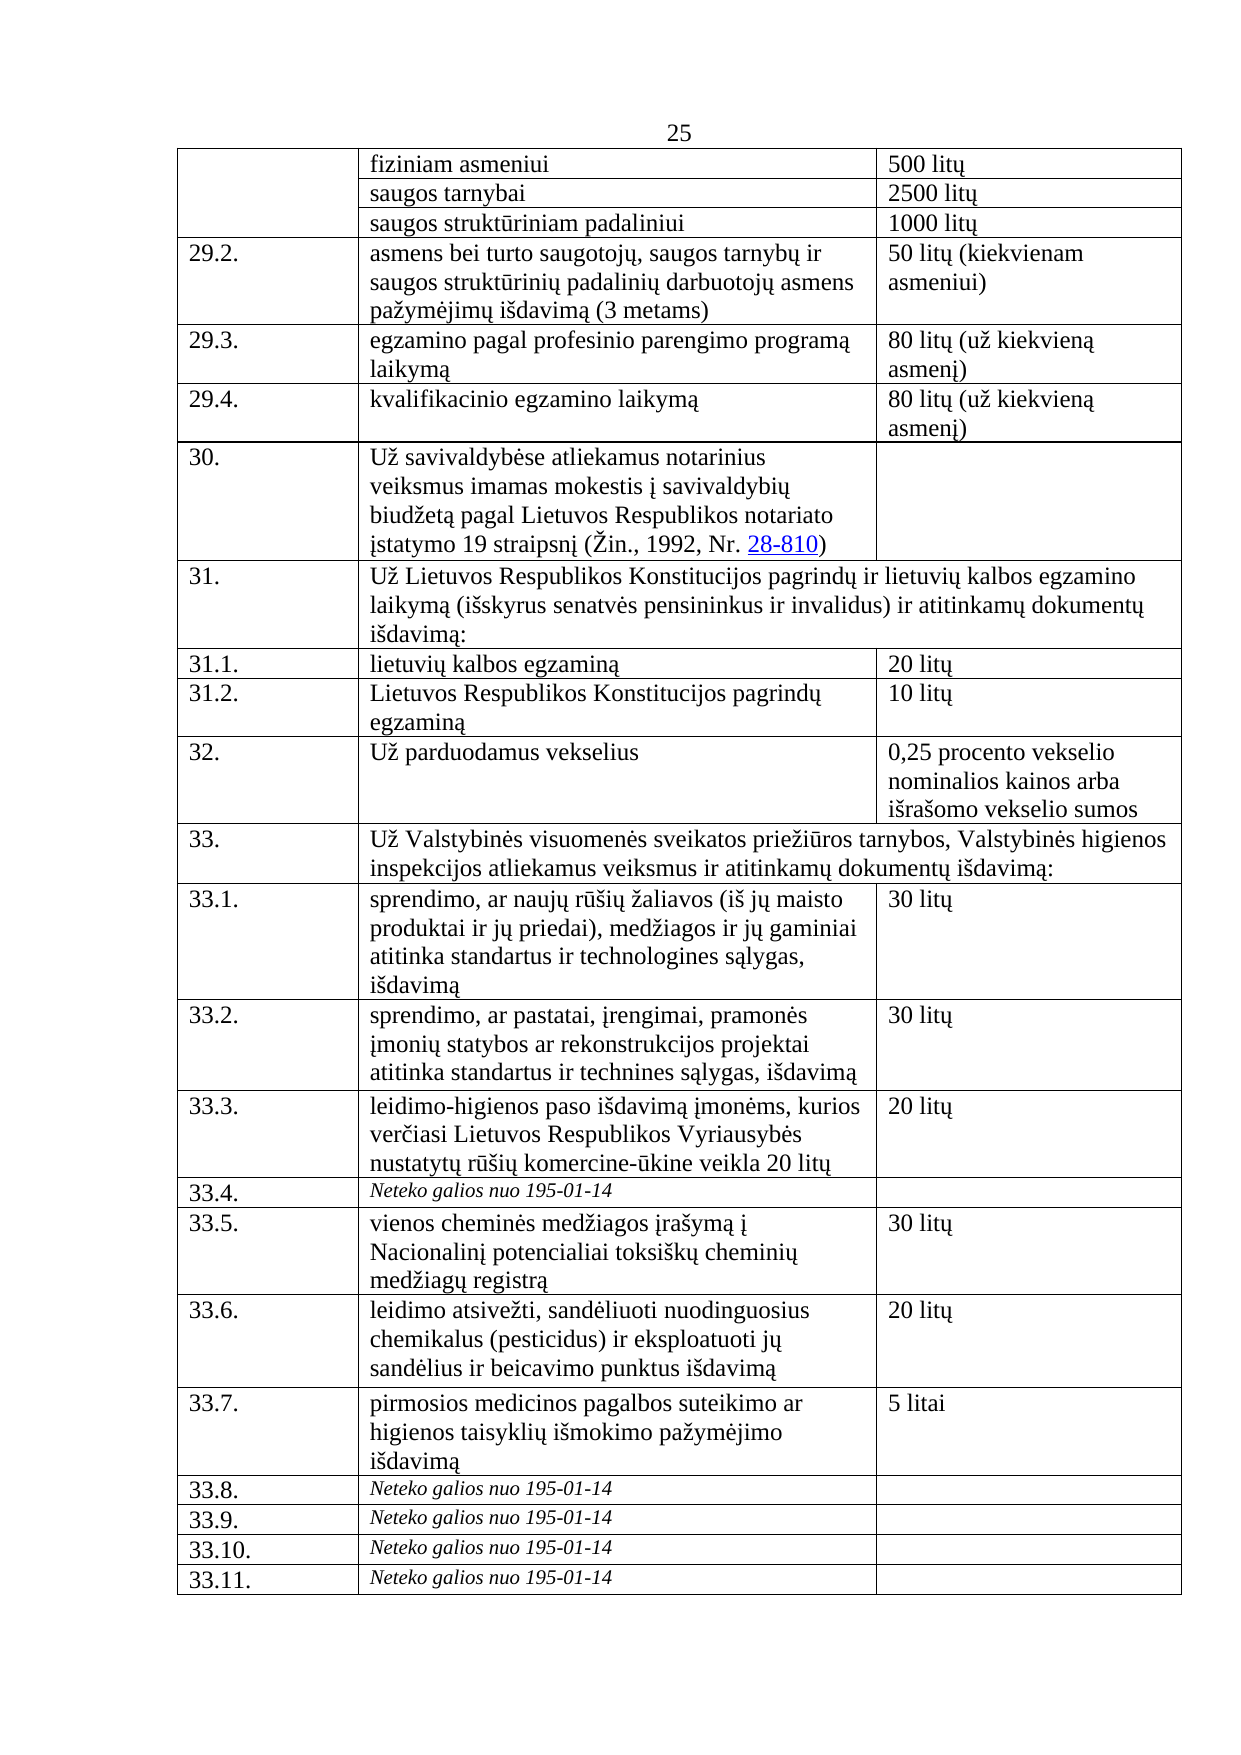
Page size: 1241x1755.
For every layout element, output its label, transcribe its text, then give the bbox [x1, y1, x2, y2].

table_cell fiziniam asmeniui [359, 149, 876, 177]
table_cell Neteko galios nuo 195-01-14 [359, 1535, 876, 1564]
table_cell 80 litų (už kiekvieną asmenį) [877, 384, 1181, 441]
table_cell 0,25 procento vekselio nominalios kainos arba išrašomo vekselio sumos [877, 737, 1181, 823]
table_cell [877, 443, 1181, 560]
table_cell 20 litų [877, 649, 1181, 677]
table_cell 10 litų [877, 679, 1181, 736]
table_cell Už savivaldybėse atliekamus notarinius veiksmus imamas mokestis į savivaldybių biudžetą pagal Lietuvos Respublikos notariato įstatymo 19 straipsnį (Žin., 1992, Nr. 28-810) [359, 443, 876, 560]
table_cell 33.2. [178, 1000, 358, 1090]
table_cell 32. [178, 737, 358, 823]
table_cell 30 litų [877, 1208, 1181, 1294]
table_cell Neteko galios nuo 195-01-14 [359, 1178, 876, 1207]
table_cell 31.1. [178, 649, 358, 677]
table_cell Už Lietuvos Respublikos Konstitucijos pagrindų ir lietuvių kalbos egzamino laikymą (išskyrus senatvės pensininkus ir invalidus) ir atitinkamų dokumentų išdavimą: [359, 561, 1181, 648]
table_cell [877, 1565, 1181, 1594]
table_cell 33.7. [178, 1388, 358, 1474]
table_cell [178, 149, 358, 237]
table_cell [877, 1535, 1181, 1564]
table_cell egzamino pagal profesinio parengimo programą laikymą [359, 325, 876, 383]
table_cell leidimo atsivežti, sandėliuoti nuodinguosius chemikalus (pesticidus) ir eksploatuoti jų sandėlius ir beicavimo punktus išdavimą [359, 1295, 876, 1387]
table_cell [877, 1505, 1181, 1534]
table_cell 33.1. [178, 884, 358, 999]
table_cell 29.3. [178, 325, 358, 383]
table_cell sprendimo, ar pastatai, įrengimai, pramonės įmonių statybos ar rekonstrukcijos projektai atitinka standartus ir technines sąlygas, išdavimą [359, 1000, 876, 1090]
table_cell 1000 litų [877, 208, 1181, 237]
table_cell 50 litų (kiekvienam asmeniui) [877, 238, 1181, 324]
table_cell 5 litai [877, 1388, 1181, 1474]
table_cell Už parduodamus vekselius [359, 737, 876, 823]
table_cell 33.11. [178, 1565, 358, 1594]
table_cell 30 litų [877, 884, 1181, 999]
table_cell Neteko galios nuo 195-01-14 [359, 1476, 876, 1504]
table_cell Už Valstybinės visuomenės sveikatos priežiūros tarnybos, Valstybinės higienos inspekcijos atliekamus veiksmus ir atitinkamų dokumentų išdavimą: [359, 824, 1181, 883]
table_cell 33.3. [178, 1091, 358, 1177]
table_cell 2500 litų [877, 179, 1181, 207]
table_cell 500 litų [877, 149, 1181, 177]
table_cell 31. [178, 561, 358, 648]
table_cell 29.4. [178, 384, 358, 441]
table_cell lietuvių kalbos egzaminą [359, 649, 876, 677]
table_cell 33.4. [178, 1178, 358, 1207]
table_cell Neteko galios nuo 195-01-14 [359, 1565, 876, 1594]
table_cell saugos struktūriniam padaliniui [359, 208, 876, 237]
table_cell 33.9. [178, 1505, 358, 1534]
table_cell asmens bei turto saugotojų, saugos tarnybų ir saugos struktūrinių padalinių darbuotojų asmens pažymėjimų išdavimą (3 metams) [359, 238, 876, 324]
table_cell leidimo-higienos paso išdavimą įmonėms, kurios verčiasi Lietuvos Respublikos Vyriausybės nustatytų rūšių komercine-ūkine veikla 20 litų [359, 1091, 876, 1177]
table_cell 29.2. [178, 238, 358, 324]
table_cell 33.8. [178, 1476, 358, 1504]
table_cell 33.5. [178, 1208, 358, 1294]
table_cell 80 litų (už kiekvieną asmenį) [877, 325, 1181, 383]
table_cell Lietuvos Respublikos Konstitucijos pagrindų egzaminą [359, 679, 876, 736]
table_cell 20 litų [877, 1091, 1181, 1177]
table_cell 33.6. [178, 1295, 358, 1387]
table_cell vienos cheminės medžiagos įrašymą į Nacionalinį potencialiai toksiškų cheminių medžiagų registrą [359, 1208, 876, 1294]
table_cell saugos tarnybai [359, 179, 876, 207]
table_cell kvalifikacinio egzamino laikymą [359, 384, 876, 441]
table_cell 33.10. [178, 1535, 358, 1564]
table_cell sprendimo, ar naujų rūšių žaliavos (iš jų maisto produktai ir jų priedai), medžiagos ir jų gaminiai atitinka standartus ir technologines sąlygas, išdavimą [359, 884, 876, 999]
table_cell 31.2. [178, 679, 358, 736]
table_cell [877, 1476, 1181, 1504]
table_cell 30. [178, 443, 358, 560]
table_cell 30 litų [877, 1000, 1181, 1090]
table_cell 20 litų [877, 1295, 1181, 1387]
table_cell Neteko galios nuo 195-01-14 [359, 1505, 876, 1534]
table_cell [877, 1178, 1181, 1207]
table_cell pirmosios medicinos pagalbos suteikimo ar higienos taisyklių išmokimo pažymėjimo išdavimą [359, 1388, 876, 1474]
table_cell 33. [178, 824, 358, 883]
